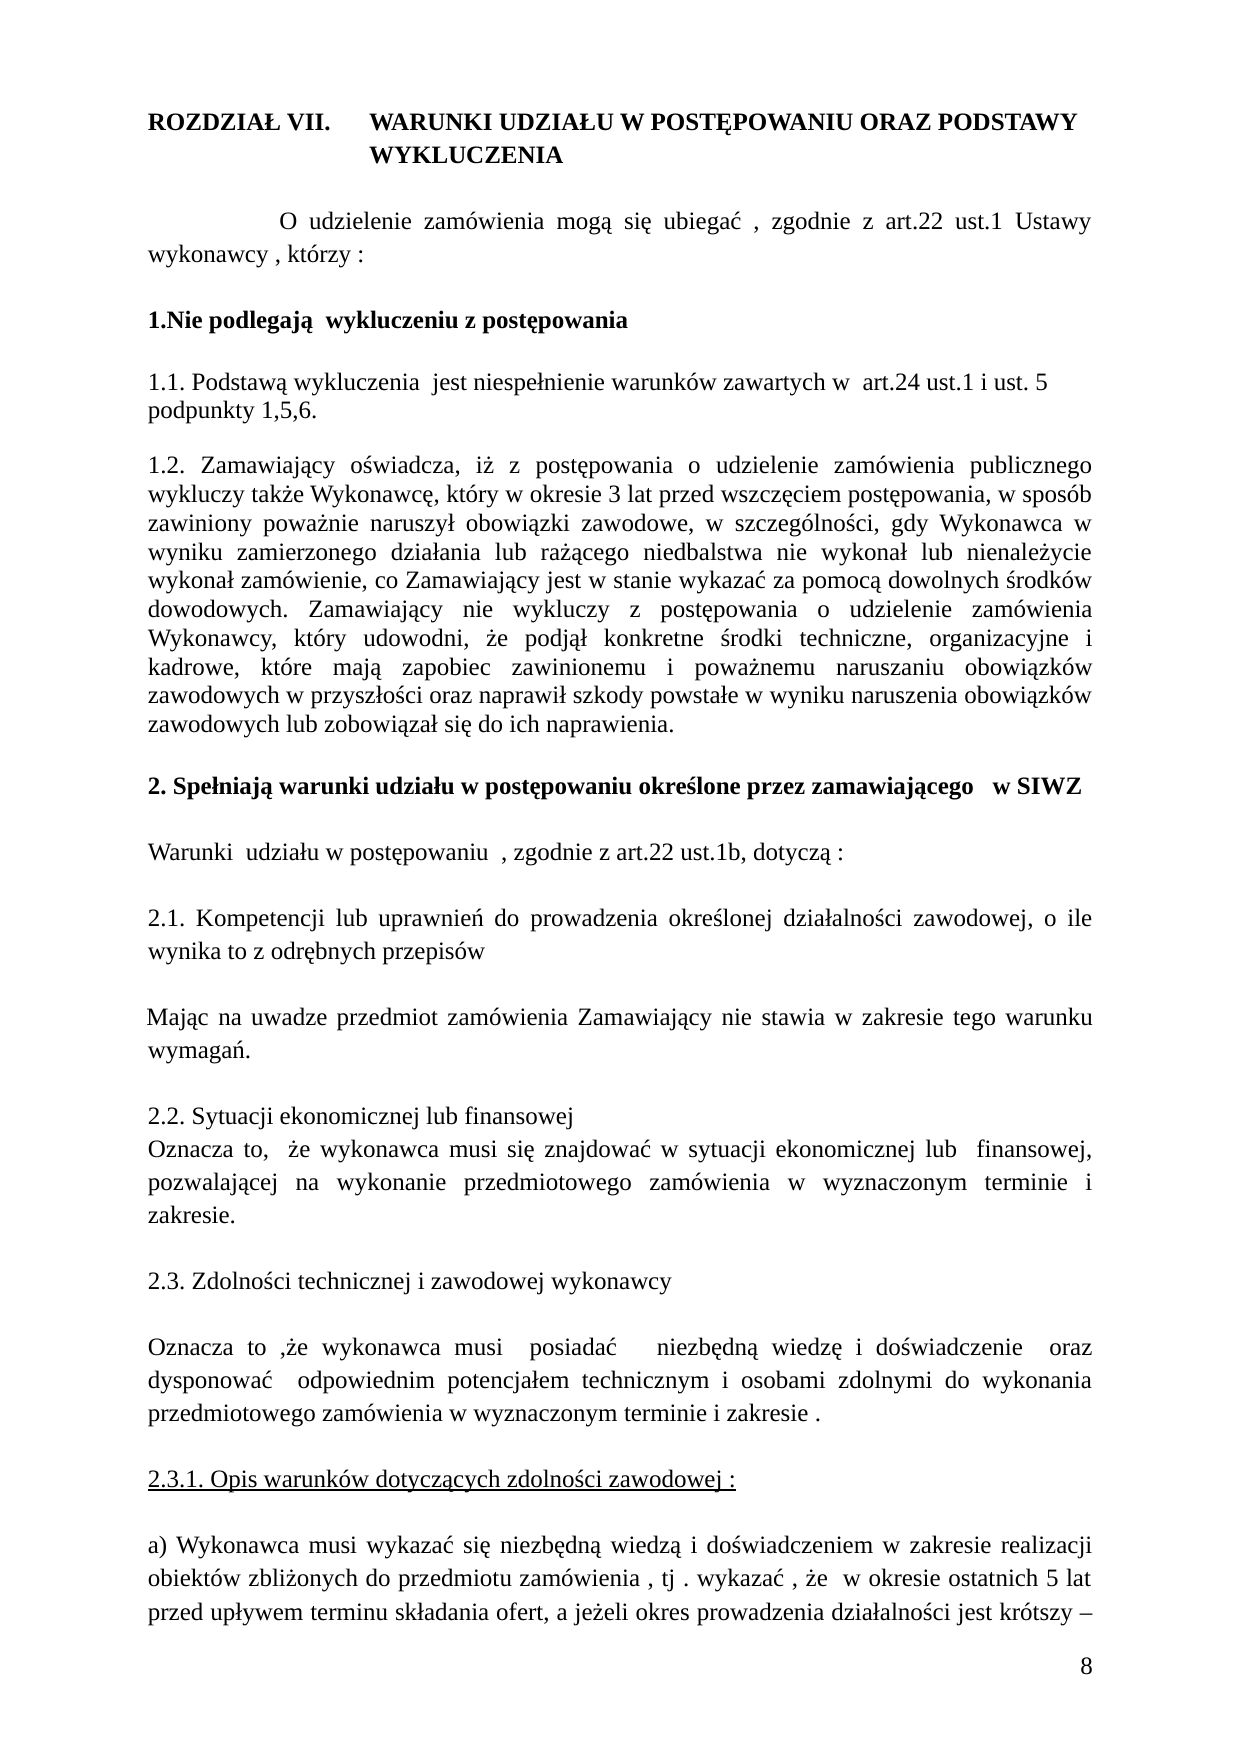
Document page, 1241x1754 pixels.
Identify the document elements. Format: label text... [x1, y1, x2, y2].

text O udzielenie zamówienia mogą się ubiegać , zgodnie z art.22 ust.1 Ustawy wykonawcy , którzy : [148, 206, 1093, 268]
text 2.3.1. Opis warunków dotyczących zdolności zawodowej : [148, 1464, 1093, 1493]
text a) Wykonawca musi wykazać się niezbędną wiedzą i doświadczeniem w zakresie realizacji obiektów zbliżonych do przedmiotu zamówienia , tj . wykazać , że w okresie ostatnich 5 lat przed upływem terminu składania ofert, a jeżeli okres prowadzenia działalności jest krótszy – [148, 1531, 1093, 1625]
text Warunki udziału w postępowaniu , zgodnie z art.22 ust.1b, dotyczą : [148, 837, 1093, 866]
text Mając na uwadze przedmiot zamówienia Zamawiający nie stawia w zakresie tego warunku wymagań. [146, 1002, 1093, 1064]
text 1.2. Zamawiający oświadcza, iż z postępowania o udzielenie zamówienia publicznego wykluczy także Wykonawcę, który w okresie 3 lat przed wszczęciem postępowania, w sposób zawiniony poważnie naruszył obowiązki zawodowe, w szczególności, gdy Wykonawca w wyniku zamierzonego działania lub rażącego niedbalstwa nie wykonał lub nienależycie wykonał zamówienie, co Zamawiający jest w stanie wykazać za pomocą dowolnych środków dowodowych. Zamawiający nie wykluczy z postępowania o udzielenie zamówienia Wykonawcy, który udowodni, że podjął konkretne środki techniczne, organizacyjne i kadrowe, które mają zapobiec zawinionemu i poważnemu naruszaniu obowiązków zawodowych w przyszłości oraz naprawił szkody powstałe w wyniku naruszenia obowiązków zawodowych lub zobowiązał się do ich naprawienia. [148, 451, 1093, 738]
text Oznacza to ,że wykonawca musi posiadać niezbędną wiedzę i doświadczenie oraz dysponować odpowiednim potencjałem technicznym i osobami zdolnymi do wykonania przedmiotowego zamówienia w wyznaczonym terminie i zakresie . [148, 1332, 1093, 1427]
text 2.2. Sytuacji ekonomicznej lub finansowej [148, 1101, 1093, 1130]
text WYKLUCZENIA [148, 140, 1093, 168]
text 2.1. Kompetencji lub uprawnień do prowadzenia określonej działalności zawodowej, o ile wynika to z odrębnych przepisów [148, 903, 1093, 965]
text 1.Nie podlegają wykluczeniu z postępowania [148, 305, 1093, 334]
text 2.3. Zdolności technicznej i zawodowej wykonawcy [148, 1266, 1093, 1295]
text 1.1. Podstawą wykluczenia jest niespełnienie warunków zawartych w art.24 ust.1 i ust. 5 podpunkty 1,5,6. [148, 367, 1093, 424]
text 2. Spełniają warunki udziału w postępowaniu określone przez zamawiającego w SIWZ [148, 771, 1093, 800]
text ROZDZIAŁ VII. WARUNKI UDZIAŁU W POSTĘPOWANIU ORAZ PODSTAWY [148, 107, 1093, 136]
text Oznacza to, że wykonawca musi się znajdować w sytuacji ekonomicznej lub finansowej, pozwalającej na wykonanie przedmiotowego zamówienia w wyznaczonym terminie i zakresie. [148, 1134, 1093, 1229]
